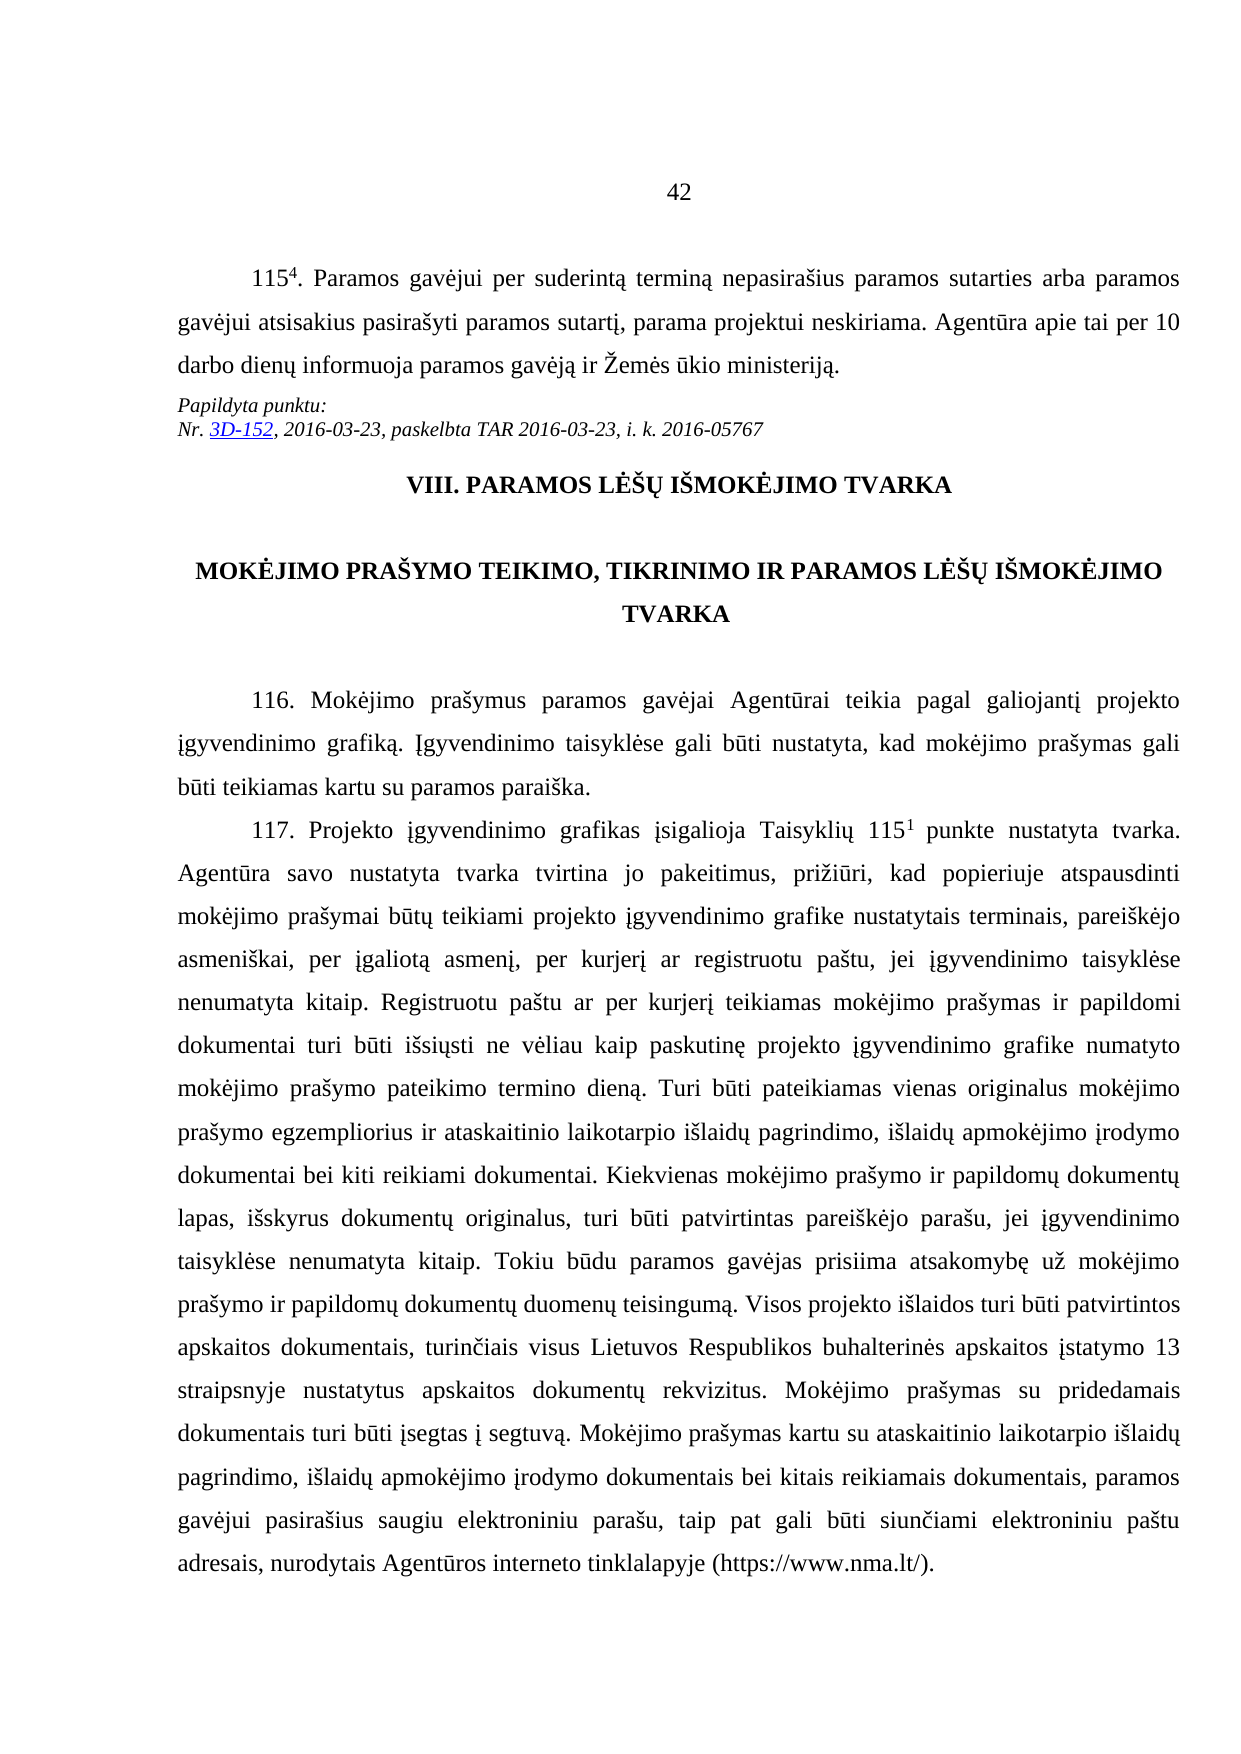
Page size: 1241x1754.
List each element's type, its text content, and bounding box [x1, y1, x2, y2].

text 116. Mokėjimo prašymus paramos gavėjai Agentūrai teikia pagal galiojantį projekto įgyvendinimo grafiką. Įgyvendinimo taisyklėse gali būti nustatyta, kad mokėjimo prašymas gali būti teikiamas kartu su paramos paraiška. [177, 685, 1181, 800]
text Papildyta punktu: [177, 393, 1181, 417]
text 117. Projekto įgyvendinimo grafikas įsigalioja Taisyklių 1151 punkte nustatyta tvarka. Agentūra savo nustatyta tvarka tvirtina jo pakeitimus, prižiūri, kad popieriuje atspausdinti mokėjimo prašymai būtų teikiami projekto įgyvendinimo grafike nustatytais terminais, pareiškėjo asmeniškai, per įgaliotą asmenį, per kurjerį ar registruotu paštu, jei įgyvendinimo taisyklėse nenumatyta kitaip. Registruotu paštu ar per kurjerį teikiamas mokėjimo prašymas ir papildomi dokumentai turi būti išsiųsti ne vėliau kaip paskutinę projekto įgyvendinimo grafike numatyto mokėjimo prašymo pateikimo termino dieną. Turi būti pateikiamas vienas originalus mokėjimo prašymo egzempliorius ir ataskaitinio laikotarpio išlaidų pagrindimo, išlaidų apmokėjimo įrodymo dokumentai bei kiti reikiami dokumentai. Kiekvienas mokėjimo prašymo ir papildomų dokumentų lapas, išskyrus dokumentų originalus, turi būti patvirtintas pareiškėjo parašu, jei įgyvendinimo taisyklėse nenumatyta kitaip. Tokiu būdu paramos gavėjas prisiima atsakomybę už mokėjimo prašymo ir papildomų dokumentų duomenų teisingumą. Visos projekto išlaidos turi būti patvirtintos apskaitos dokumentais, turinčiais visus Lietuvos Respublikos buhalterinės apskaitos įstatymo 13 straipsnyje nustatytus apskaitos dokumentų rekvizitus. Mokėjimo prašymas su pridedamais dokumentais turi būti įsegtas į segtuvą. Mokėjimo prašymas kartu su ataskaitinio laikotarpio išlaidų pagrindimo, išlaidų apmokėjimo įrodymo dokumentais bei kitais reikiamais dokumentais, paramos gavėjui pasirašius saugiu elektroniniu parašu, taip pat gali būti siunčiami elektroniniu paštu adresais, nurodytais Agentūros interneto tinklalapyje (https://www.nma.lt/). [177, 815, 1181, 1577]
text VIII. Paramos lėšų išmokėjimo tvarka [177, 470, 1181, 498]
text 1154. Paramos gavėjui per suderintą terminą nepasirašius paramos sutarties arba paramos gavėjui atsisakius pasirašyti paramos sutartį, parama projektui neskiriama. Agentūra apie tai per 10 darbo dienų informuoja paramos gavėją ir Žemės ūkio ministeriją. [177, 263, 1181, 378]
text Nr. 3D-152, 2016-03-23, paskelbta TAR 2016-03-23, i. k. 2016-05767 [177, 417, 1181, 441]
text MOKĖJIMO PRAŠYMO TEIKIMO, TIKRINIMO IR PARAMOS LĖŠŲ IŠMOKĖJIMO TVARKA [177, 556, 1181, 628]
